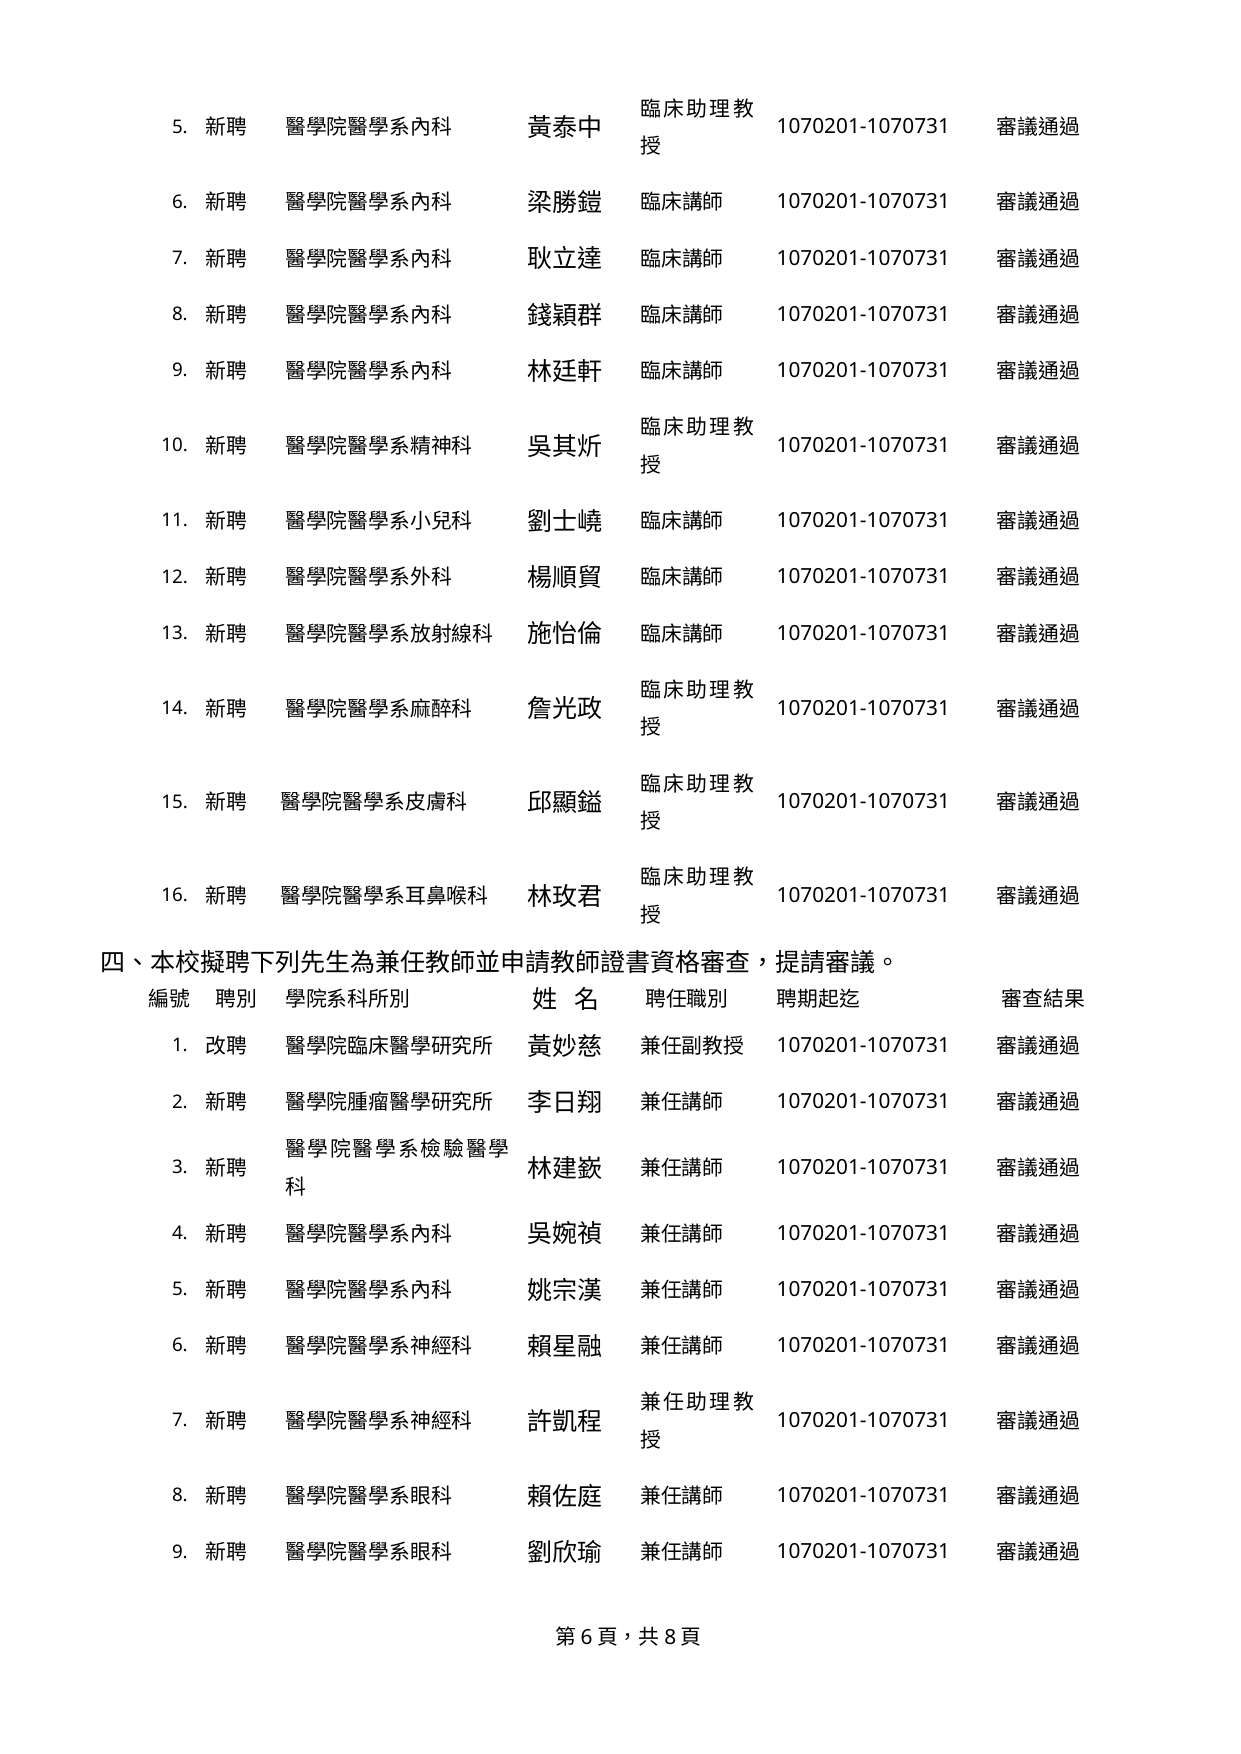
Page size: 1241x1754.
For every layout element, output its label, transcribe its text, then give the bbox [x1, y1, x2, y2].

table_cell 梁勝鎧 [521, 173, 634, 229]
table_cell 1070201-1070731 [765, 1204, 990, 1260]
table_cell 醫學院醫學系內科 [274, 1260, 521, 1316]
table_cell 楊順貿 [521, 548, 634, 604]
table_cell 1070201-1070731 [765, 1373, 990, 1466]
table_cell 臨床講師 [634, 173, 765, 229]
table_cell 新聘 [199, 1260, 274, 1316]
table_cell 8. [143, 285, 199, 341]
table_cell 新聘 [199, 660, 274, 754]
table_cell 兼任講師 [634, 1523, 765, 1579]
table_cell 兼任講師 [634, 1466, 765, 1523]
table_cell 兼任講師 [634, 1204, 765, 1260]
table_cell 錢穎群 [521, 285, 634, 341]
table_cell 吳其炘 [521, 398, 634, 491]
table_cell 醫學院醫學系麻醉科 [274, 660, 521, 754]
table_cell 新聘 [199, 1373, 274, 1466]
table_cell 新聘 [199, 604, 274, 660]
table_cell 林廷軒 [521, 341, 634, 398]
table_cell 審議通過 [990, 398, 1207, 491]
table_cell 詹光政 [521, 660, 634, 754]
table_cell 醫學院醫學系耳鼻喉科 [274, 848, 521, 941]
table_cell 1070201-1070731 [765, 398, 990, 491]
table_cell 醫學院醫學系內科 [274, 1204, 521, 1260]
table_cell 醫學院醫學系內科 [274, 341, 521, 398]
table_cell 醫學院醫學系神經科 [274, 1316, 521, 1373]
table_cell 臨床助理教授 [634, 398, 765, 491]
table_cell 1070201-1070731 [765, 229, 990, 285]
table_cell 1070201-1070731 [765, 285, 990, 341]
table_cell 3. [143, 1129, 199, 1204]
table_cell 1070201-1070731 [765, 1260, 990, 1316]
table_header 學院系科所別 [274, 979, 521, 1016]
table_cell 醫學院醫學系外科 [274, 548, 521, 604]
table_cell 臨床講師 [634, 491, 765, 548]
table_cell 審議通過 [990, 1204, 1207, 1260]
table_cell 賴佐庭 [521, 1466, 634, 1523]
table_cell 審議通過 [990, 341, 1207, 398]
table_cell 1070201-1070731 [765, 548, 990, 604]
table_cell 兼任副教授 [634, 1016, 765, 1073]
table_cell 1070201-1070731 [765, 1466, 990, 1523]
table_cell 6. [143, 173, 199, 229]
table_cell 改聘 [199, 1016, 274, 1073]
table_cell 4. [143, 1204, 199, 1260]
table_cell 醫學院醫學系眼科 [274, 1466, 521, 1523]
table_cell 臨床助理教授 [634, 848, 765, 941]
table_cell 臨床助理教授 [634, 754, 765, 848]
table_cell 審議通過 [990, 1523, 1207, 1579]
table_cell 耿立達 [521, 229, 634, 285]
text 四、本校擬聘下列先生為兼任教師並申請教師證書資格審查，提請審議。 [75, 941, 1181, 979]
table_cell 新聘 [199, 848, 274, 941]
table_cell 新聘 [199, 1523, 274, 1579]
table_cell 新聘 [199, 548, 274, 604]
table_cell 審議通過 [990, 173, 1207, 229]
table_cell 醫學院醫學系眼科 [274, 1523, 521, 1579]
table_cell 兼任助理教授 [634, 1373, 765, 1466]
table_cell 1070201-1070731 [765, 754, 990, 848]
table_cell 賴星融 [521, 1316, 634, 1373]
table_cell 1070201-1070731 [765, 491, 990, 548]
table_cell 11. [143, 491, 199, 548]
table_cell 黃泰中 [521, 79, 634, 173]
table_cell 新聘 [199, 173, 274, 229]
table_cell 10. [143, 398, 199, 491]
table_cell 醫學院醫學系內科 [274, 229, 521, 285]
table_cell 審議通過 [990, 548, 1207, 604]
table_cell 1070201-1070731 [765, 1073, 990, 1129]
table_cell 劉欣瑜 [521, 1523, 634, 1579]
table_cell 審議通過 [990, 1016, 1207, 1073]
table_cell 兼任講師 [634, 1129, 765, 1204]
table_cell 5. [143, 79, 199, 173]
table_cell 施怡倫 [521, 604, 634, 660]
table_cell 審議通過 [990, 1316, 1207, 1373]
table_cell 醫學院醫學系內科 [274, 173, 521, 229]
table_cell 臨床講師 [634, 604, 765, 660]
table_cell 新聘 [199, 1129, 274, 1204]
table_cell 1070201-1070731 [765, 1523, 990, 1579]
table_cell 12. [143, 548, 199, 604]
table_cell 5. [143, 1260, 199, 1316]
table_cell 醫學院醫學系神經科 [274, 1373, 521, 1466]
table_cell 新聘 [199, 1204, 274, 1260]
table_cell 新聘 [199, 398, 274, 491]
table_cell 醫學院醫學系內科 [274, 285, 521, 341]
table_cell 臨床助理教授 [634, 660, 765, 754]
table_cell 新聘 [199, 341, 274, 398]
table_cell 新聘 [199, 754, 274, 848]
table_cell 1070201-1070731 [765, 660, 990, 754]
table_cell 審議通過 [990, 1260, 1207, 1316]
table_cell 新聘 [199, 491, 274, 548]
table_cell 8. [143, 1466, 199, 1523]
table_cell 15. [143, 754, 199, 848]
table_cell 6. [143, 1316, 199, 1373]
table_cell 審議通過 [990, 1129, 1207, 1204]
table_cell 審議通過 [990, 79, 1207, 173]
table_cell 醫學院醫學系精神科 [274, 398, 521, 491]
table_header 編號 [143, 979, 199, 1016]
table_cell 新聘 [199, 1316, 274, 1373]
table_cell 16. [143, 848, 199, 941]
table_cell 李日翔 [521, 1073, 634, 1129]
table_cell 審議通過 [990, 491, 1207, 548]
table_cell 臨床助理教授 [634, 79, 765, 173]
table_cell 醫學院醫學系皮膚科 [274, 754, 521, 848]
table_cell 1070201-1070731 [765, 79, 990, 173]
table_cell 臨床講師 [634, 548, 765, 604]
table_cell 新聘 [199, 1073, 274, 1129]
table_cell 1070201-1070731 [765, 341, 990, 398]
table_cell 審議通過 [990, 604, 1207, 660]
table_cell 新聘 [199, 1466, 274, 1523]
table_cell 審議通過 [990, 848, 1207, 941]
table_cell 林玫君 [521, 848, 634, 941]
table_cell 1070201-1070731 [765, 1316, 990, 1373]
table_cell 審議通過 [990, 660, 1207, 754]
table_cell 1070201-1070731 [765, 173, 990, 229]
table_cell 醫學院醫學系放射線科 [274, 604, 521, 660]
table_cell 新聘 [199, 229, 274, 285]
table_cell 林建嶔 [521, 1129, 634, 1204]
table_header 聘期起迄 [765, 979, 990, 1016]
table_cell 醫學院醫學系小兒科 [274, 491, 521, 548]
table_cell 臨床講師 [634, 341, 765, 398]
table_cell 兼任講師 [634, 1316, 765, 1373]
table_cell 9. [143, 341, 199, 398]
table_cell 醫學院臨床醫學研究所 [274, 1016, 521, 1073]
table_cell 7. [143, 1373, 199, 1466]
table_cell 醫學院醫學系檢驗醫學科 [274, 1129, 521, 1204]
table_cell 醫學院醫學系內科 [274, 79, 521, 173]
table_cell 審議通過 [990, 1373, 1207, 1466]
table_cell 1070201-1070731 [765, 1129, 990, 1204]
table_cell 新聘 [199, 285, 274, 341]
table_cell 審議通過 [990, 285, 1207, 341]
table_cell 審議通過 [990, 754, 1207, 848]
table_cell 1. [143, 1016, 199, 1073]
table_header 姓 名 [521, 979, 634, 1016]
table_cell 審議通過 [990, 1073, 1207, 1129]
table_cell 7. [143, 229, 199, 285]
table_cell 9. [143, 1523, 199, 1579]
table_cell 邱顯鎰 [521, 754, 634, 848]
table_cell 審議通過 [990, 1466, 1207, 1523]
table_cell 13. [143, 604, 199, 660]
table_cell 1070201-1070731 [765, 604, 990, 660]
table_header 聘別 [199, 979, 274, 1016]
table_cell 臨床講師 [634, 229, 765, 285]
table_cell 2. [143, 1073, 199, 1129]
table_cell 1070201-1070731 [765, 1016, 990, 1073]
table_cell 1070201-1070731 [765, 848, 990, 941]
table_cell 新聘 [199, 79, 274, 173]
table_cell 14. [143, 660, 199, 754]
table_cell 審議通過 [990, 229, 1207, 285]
table_cell 吳婉禎 [521, 1204, 634, 1260]
table_cell 臨床講師 [634, 285, 765, 341]
table_cell 兼任講師 [634, 1073, 765, 1129]
table_cell 劉士嶢 [521, 491, 634, 548]
table_header 審查結果 [990, 979, 1207, 1016]
table_cell 姚宗漢 [521, 1260, 634, 1316]
table_header 聘任職別 [634, 979, 765, 1016]
table_cell 許凱程 [521, 1373, 634, 1466]
table_cell 兼任講師 [634, 1260, 765, 1316]
table_cell 醫學院腫瘤醫學研究所 [274, 1073, 521, 1129]
table_cell 黃妙慈 [521, 1016, 634, 1073]
